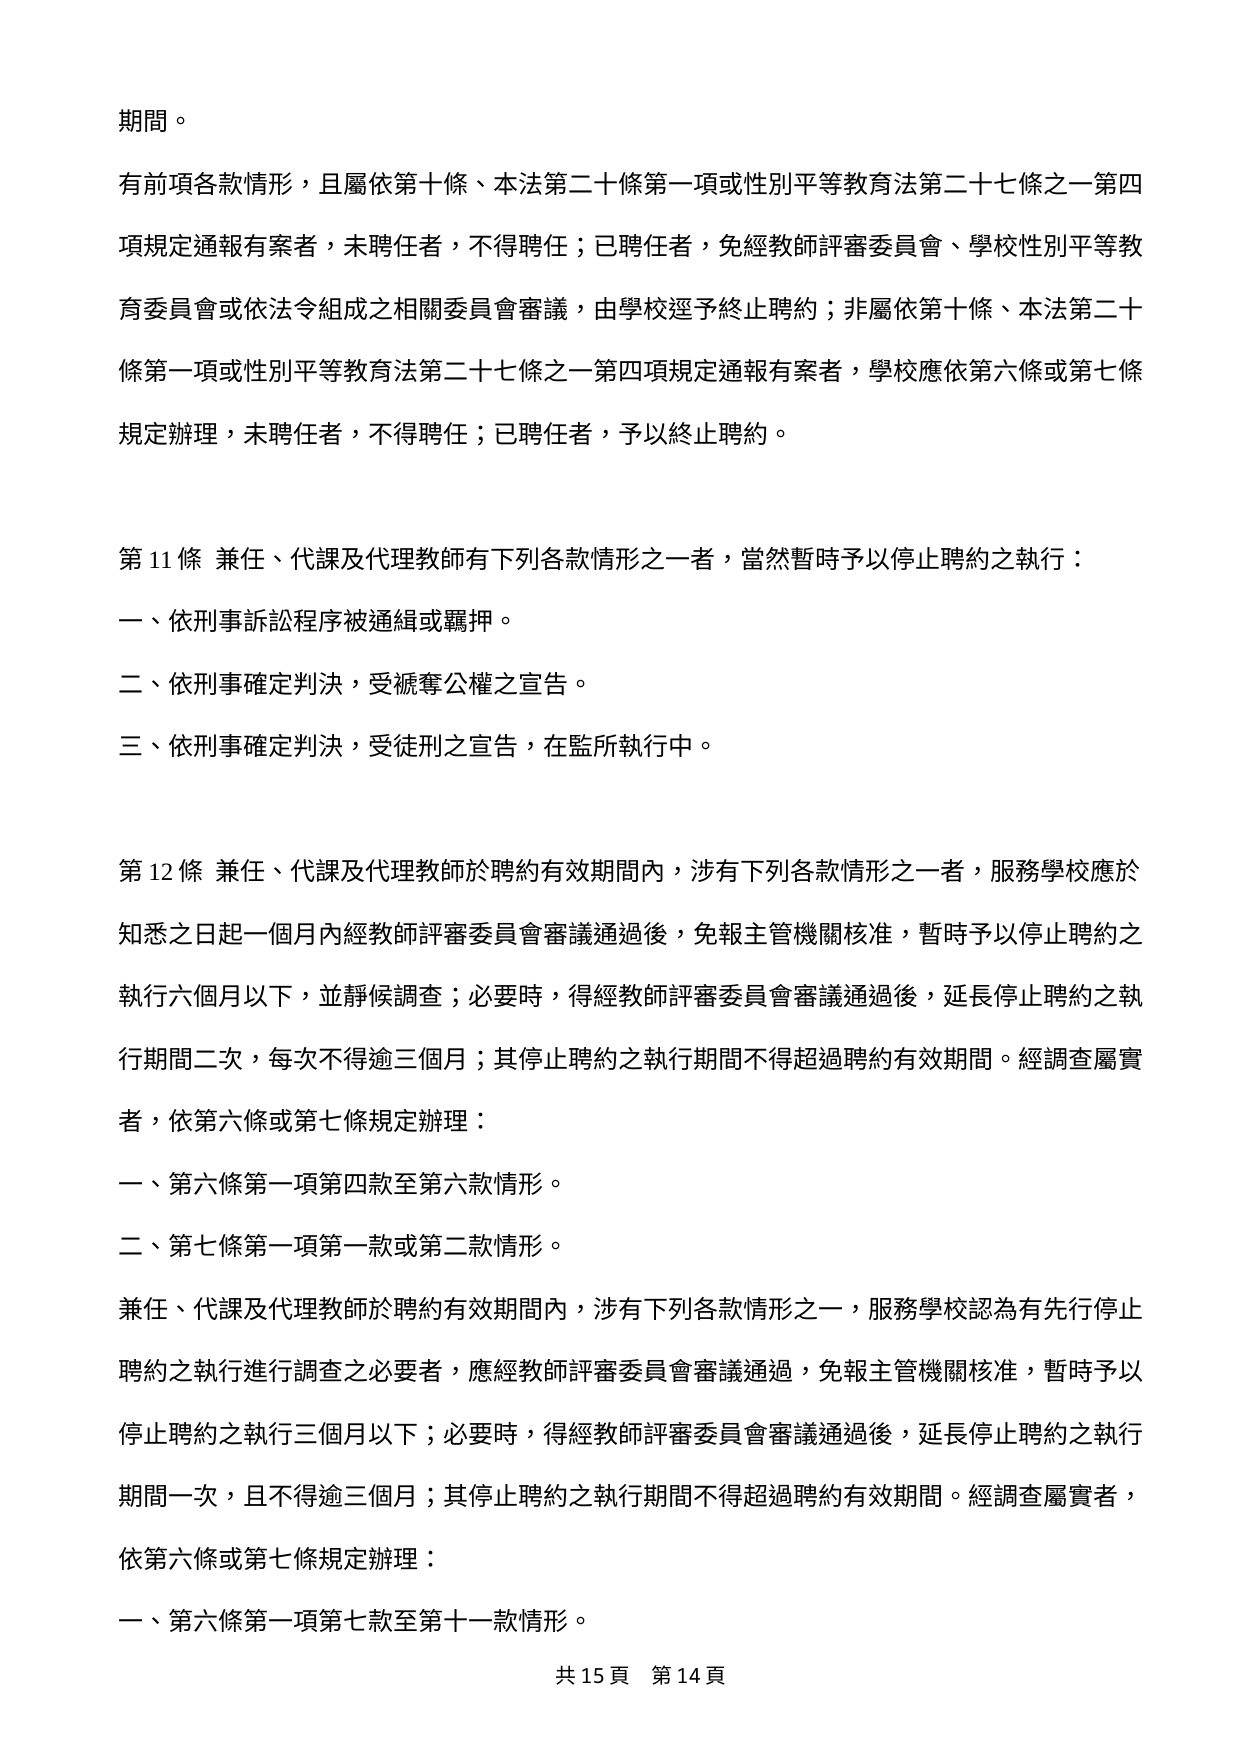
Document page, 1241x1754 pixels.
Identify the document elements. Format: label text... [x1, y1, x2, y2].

text 二、第七條第一項第一款或第二款情形。 [118, 1203, 1162, 1266]
text 一、第六條第一項第七款至第十一款情形。 [118, 1578, 1162, 1641]
text 二、依刑事確定判決，受褫奪公權之宣告。 [118, 641, 1162, 703]
text 一、依刑事訴訟程序被通緝或羈押。 [118, 578, 1162, 641]
text 有前項各款情形，且屬依第十條、本法第二十條第一項或性別平等教育法第二十七條之一第四項規定通報有案者，未聘任者，不得聘任；已聘任者，免經教師評審委員會、學校性別平等教育委員會或依法令組成之相關委員會審議，由學校逕予終止聘約；非屬依第十條、本法第二十條第一項或性別平等教育法第二十七條之一第四項規定通報有案者，學校應依第六條或第七條規定辦理，未聘任者，不得聘任；已聘任者，予以終止聘約。 [118, 141, 1162, 453]
text 第11條 兼任、代課及代理教師有下列各款情形之一者，當然暫時予以停止聘約之執行： [118, 516, 1162, 578]
text 期間。 [118, 78, 1162, 141]
text 兼任、代課及代理教師於聘約有效期間內，涉有下列各款情形之一，服務學校認為有先行停止聘約之執行進行調查之必要者，應經教師評審委員會審議通過，免報主管機關核准，暫時予以停止聘約之執行三個月以下；必要時，得經教師評審委員會審議通過後，延長停止聘約之執行期間一次，且不得逾三個月；其停止聘約之執行期間不得超過聘約有效期間。經調查屬實者，依第六條或第七條規定辦理： [118, 1266, 1162, 1578]
text 第12條 兼任、代課及代理教師於聘約有效期間內，涉有下列各款情形之一者，服務學校應於知悉之日起一個月內經教師評審委員會審議通過後，免報主管機關核准，暫時予以停止聘約之執行六個月以下，並靜候調查；必要時，得經教師評審委員會審議通過後，延長停止聘約之執行期間二次，每次不得逾三個月；其停止聘約之執行期間不得超過聘約有效期間。經調查屬實者，依第六條或第七條規定辦理： [118, 828, 1162, 1141]
text 三、依刑事確定判決，受徒刑之宣告，在監所執行中。 [118, 703, 1162, 766]
text 一、第六條第一項第四款至第六款情形。 [118, 1141, 1162, 1203]
